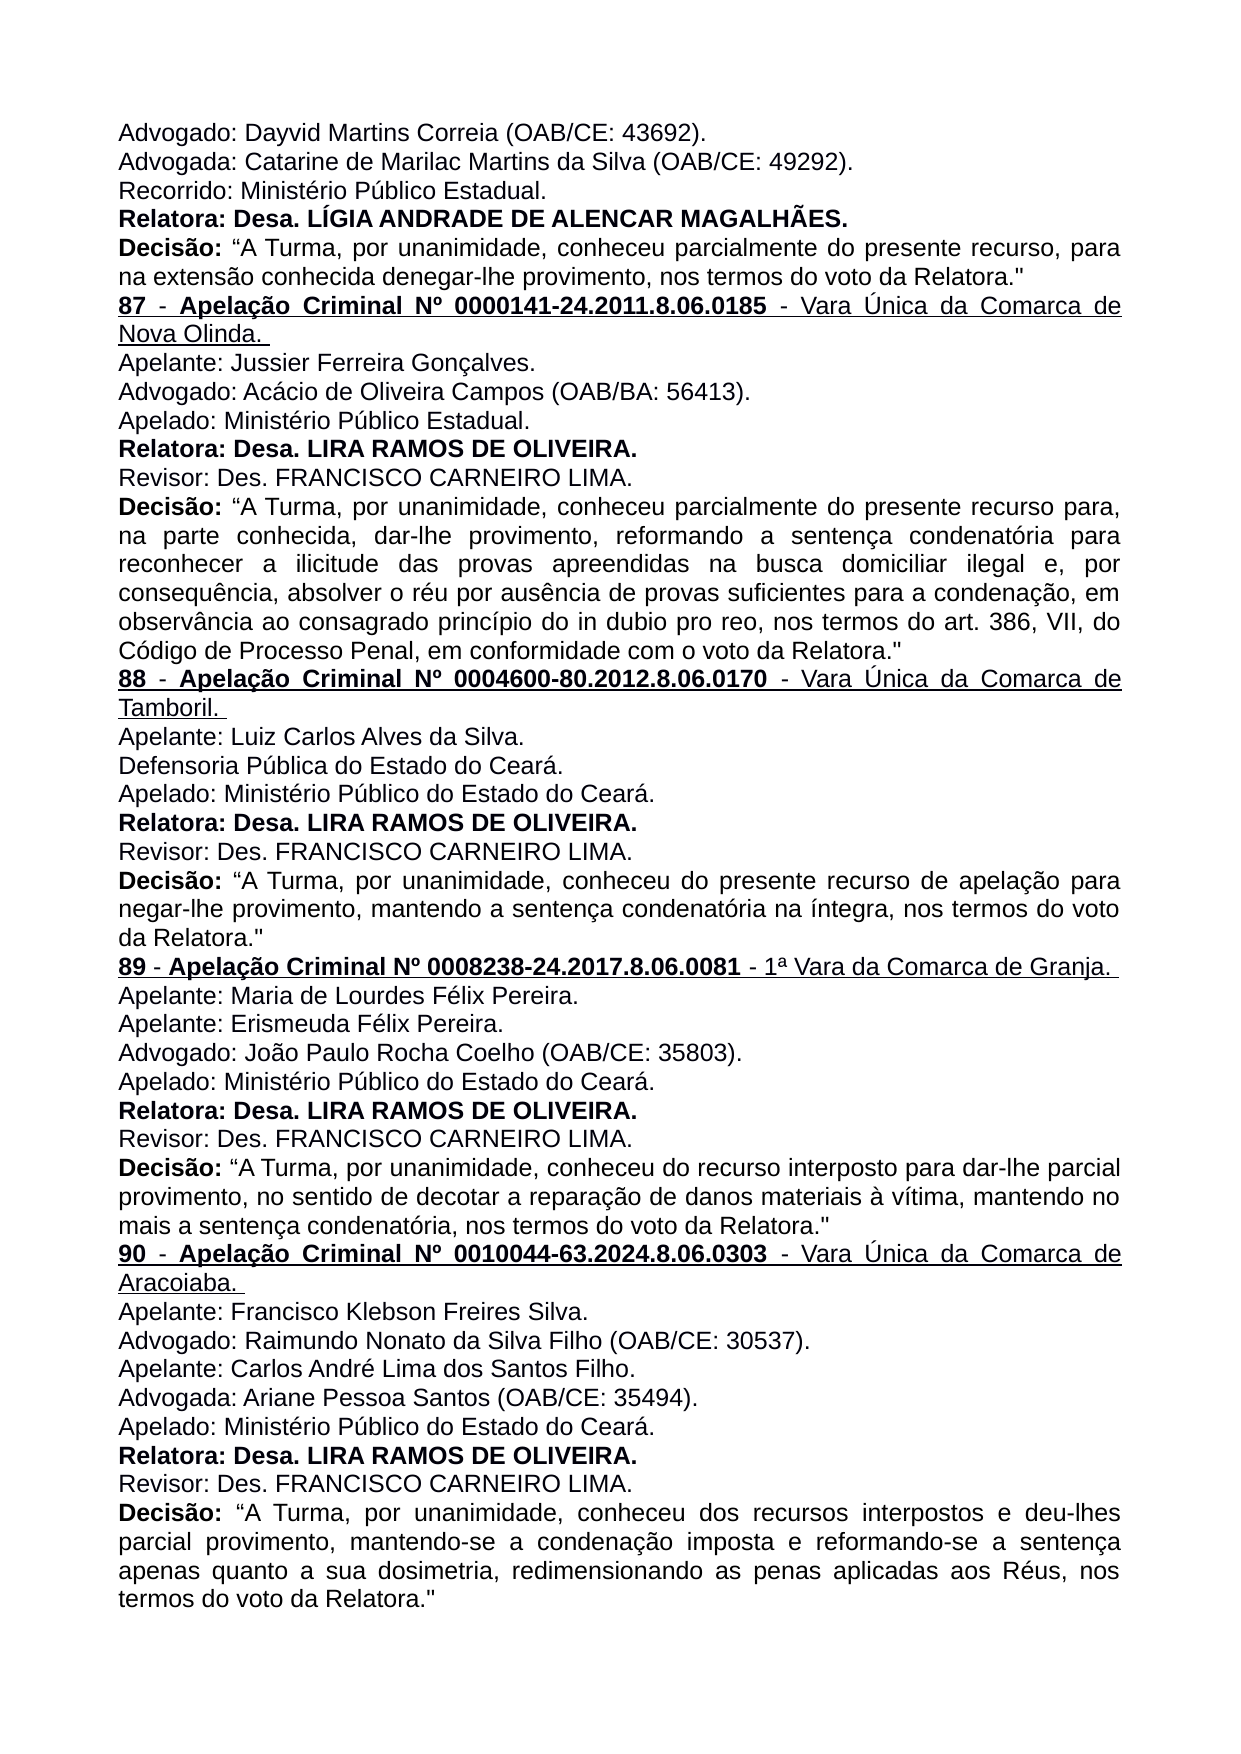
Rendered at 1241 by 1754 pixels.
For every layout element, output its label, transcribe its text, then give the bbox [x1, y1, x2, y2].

text 90 - Apelação Criminal Nº 0010044-63.2024.8.06.0303 - Vara Única da Comarca de [118, 1239, 1122, 1264]
text Relatora: Desa. LIRA RAMOS DE OLIVEIRA. [118, 808, 1122, 837]
text Revisor: Des. FRANCISCO CARNEIRO LIMA. [118, 837, 1122, 866]
text Revisor: Des. FRANCISCO CARNEIRO LIMA. [118, 1469, 1122, 1498]
text 89 - Apelação Criminal Nº 0008238-24.2017.8.06.0081 - 1ª Vara da Comarca de Granja. [118, 952, 1122, 981]
text Apelante: Francisco Klebson Freires Silva. [118, 1297, 1122, 1326]
text Advogada: Catarine de Marilac Martins da Silva (OAB/CE: 49292). [118, 147, 1122, 176]
text Relatora: Desa. LIRA RAMOS DE OLIVEIRA. [118, 434, 1122, 463]
text Decisão: “A Turma, por unanimidade, conheceu dos recursos interpostos e deu-lhes parcial provimento, mantendo-se a condenação imposta e reformando-se a sentença apenas quanto a sua dosimetria, redimensionando as penas aplicadas aos Réus, nos termos do voto da Relatora." [118, 1498, 1122, 1613]
text Decisão: “A Turma, por unanimidade, conheceu do presente recurso de apelação para negar-lhe provimento, mantendo a sentença condenatória na íntegra, nos termos do voto da Relatora." [118, 866, 1122, 952]
text Tamboril. [118, 691, 1122, 722]
text Apelante: Jussier Ferreira Gonçalves. [118, 348, 1122, 377]
text 87 - Apelação Criminal Nº 0000141-24.2011.8.06.0185 - Vara Única da Comarca de [118, 291, 1122, 316]
text Decisão: “A Turma, por unanimidade, conheceu parcialmente do presente recurso para, na parte conhecida, dar-lhe provimento, reformando a sentença condenatória para reconhecer a ilicitude das provas apreendidas na busca domiciliar ilegal e, por consequência, absolver o réu por ausência de provas suficientes para a condenação, em observância ao consagrado princípio do in dubio pro reo, nos termos do art. 386, VII, do Código de Processo Penal, em conformidade com o voto da Relatora." [118, 492, 1122, 664]
text Advogado: Acácio de Oliveira Campos (OAB/BA: 56413). [118, 377, 1122, 406]
text Advogado: Dayvid Martins Correia (OAB/CE: 43692). [118, 118, 1122, 147]
text 88 - Apelação Criminal Nº 0004600-80.2012.8.06.0170 - Vara Única da Comarca de [118, 664, 1122, 689]
text Advogada: Ariane Pessoa Santos (OAB/CE: 35494). [118, 1383, 1122, 1412]
text Defensoria Pública do Estado do Ceará. [118, 751, 1122, 779]
text Advogado: João Paulo Rocha Coelho (OAB/CE: 35803). [118, 1038, 1122, 1067]
text Apelado: Ministério Público do Estado do Ceará. [118, 779, 1122, 808]
text Relatora: Desa. LÍGIA ANDRADE DE ALENCAR MAGALHÃES. [118, 204, 1122, 233]
text Revisor: Des. FRANCISCO CARNEIRO LIMA. [118, 1124, 1122, 1153]
text Apelante: Erismeuda Félix Pereira. [118, 1009, 1122, 1038]
text Apelante: Maria de Lourdes Félix Pereira. [118, 981, 1122, 1009]
text Apelado: Ministério Público do Estado do Ceará. [118, 1067, 1122, 1096]
text Apelante: Carlos André Lima dos Santos Filho. [118, 1354, 1122, 1383]
text Nova Olinda. [118, 317, 1122, 348]
text Relatora: Desa. LIRA RAMOS DE OLIVEIRA. [118, 1441, 1122, 1469]
text Aracoiaba. [118, 1266, 1122, 1297]
text Recorrido: Ministério Público Estadual. [118, 176, 1122, 204]
text Apelado: Ministério Público do Estado do Ceará. [118, 1412, 1122, 1441]
text Revisor: Des. FRANCISCO CARNEIRO LIMA. [118, 463, 1122, 492]
text Apelado: Ministério Público Estadual. [118, 406, 1122, 434]
text Decisão: “A Turma, por unanimidade, conheceu parcialmente do presente recurso, para na extensão conhecida denegar-lhe provimento, nos termos do voto da Relatora." [118, 233, 1122, 291]
text Relatora: Desa. LIRA RAMOS DE OLIVEIRA. [118, 1096, 1122, 1124]
text Apelante: Luiz Carlos Alves da Silva. [118, 722, 1122, 751]
text Advogado: Raimundo Nonato da Silva Filho (OAB/CE: 30537). [118, 1326, 1122, 1354]
text Decisão: “A Turma, por unanimidade, conheceu do recurso interposto para dar-lhe parcial provimento, no sentido de decotar a reparação de danos materiais à vítima, mantendo no mais a sentença condenatória, nos termos do voto da Relatora." [118, 1153, 1122, 1239]
